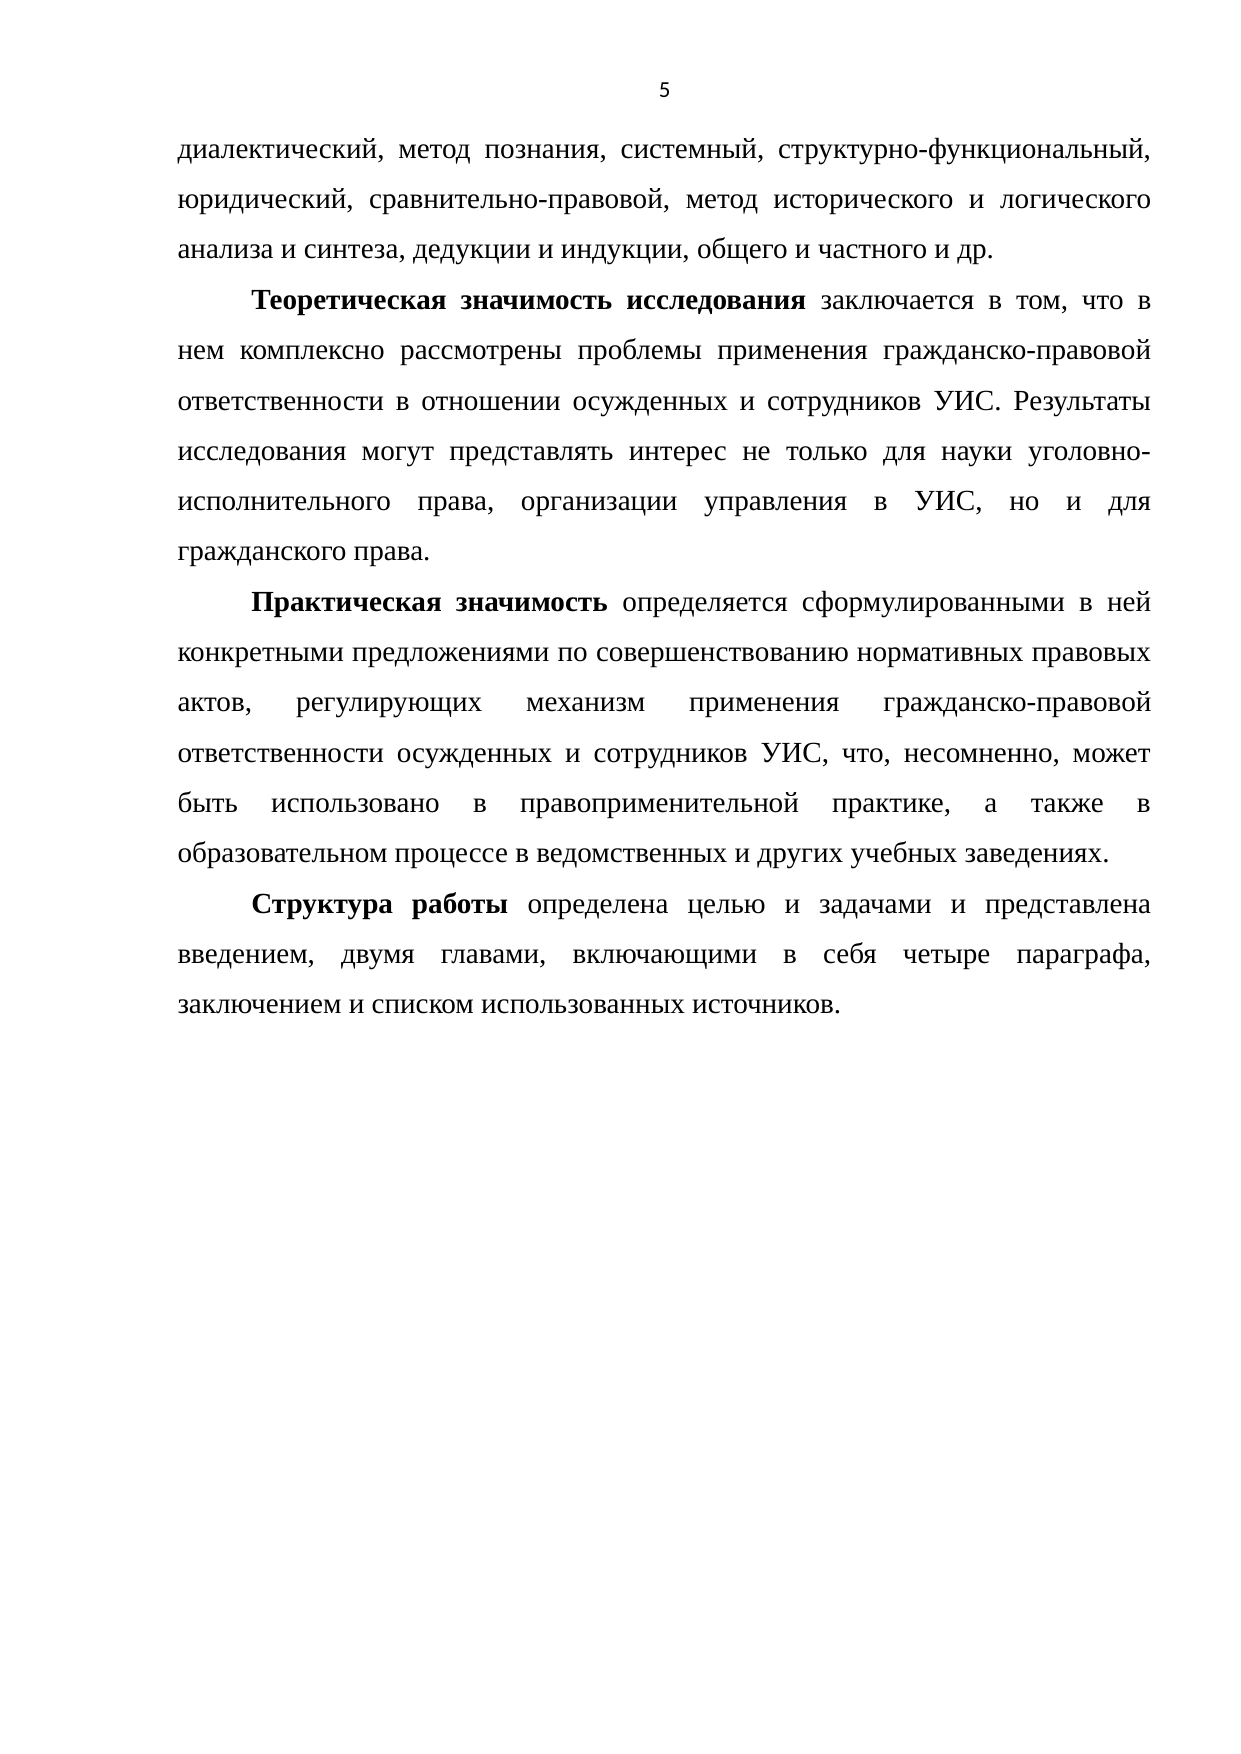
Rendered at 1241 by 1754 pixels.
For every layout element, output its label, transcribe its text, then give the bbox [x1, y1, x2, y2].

text Структура работы определена целью и задачами и представлена введением, двумя главами, включающими в себя четыре параграфа, заключением и списком использованных источников. [177, 886, 1152, 1020]
text Теоретическая значимость исследования заключается в том, что в нем комплексно рассмотрены проблемы применения гражданско-правовой ответственности в отношении осужденных и сотрудников УИС. Результаты исследования могут представлять интерес не только для науки уголовно-исполнительного права, организации управления в УИС, но и для гражданского права. [177, 282, 1152, 567]
text Практическая значимость определяется сформулированными в ней конкретными предложениями по совершенствованию нормативных правовых актов, регулирующих механизм применения гражданско-правовой ответственности осужденных и сотрудников УИС, что, несомненно, может быть использовано в правоприменительной практике, а также в образовательном процессе в ведомственных и других учебных заведениях. [177, 584, 1152, 869]
text диалектический, метод познания, системный, структурно-функциональный, юридический, сравнительно-правовой, метод исторического и логического анализа и синтеза, дедукции и индукции, общего и частного и др. [177, 131, 1152, 265]
